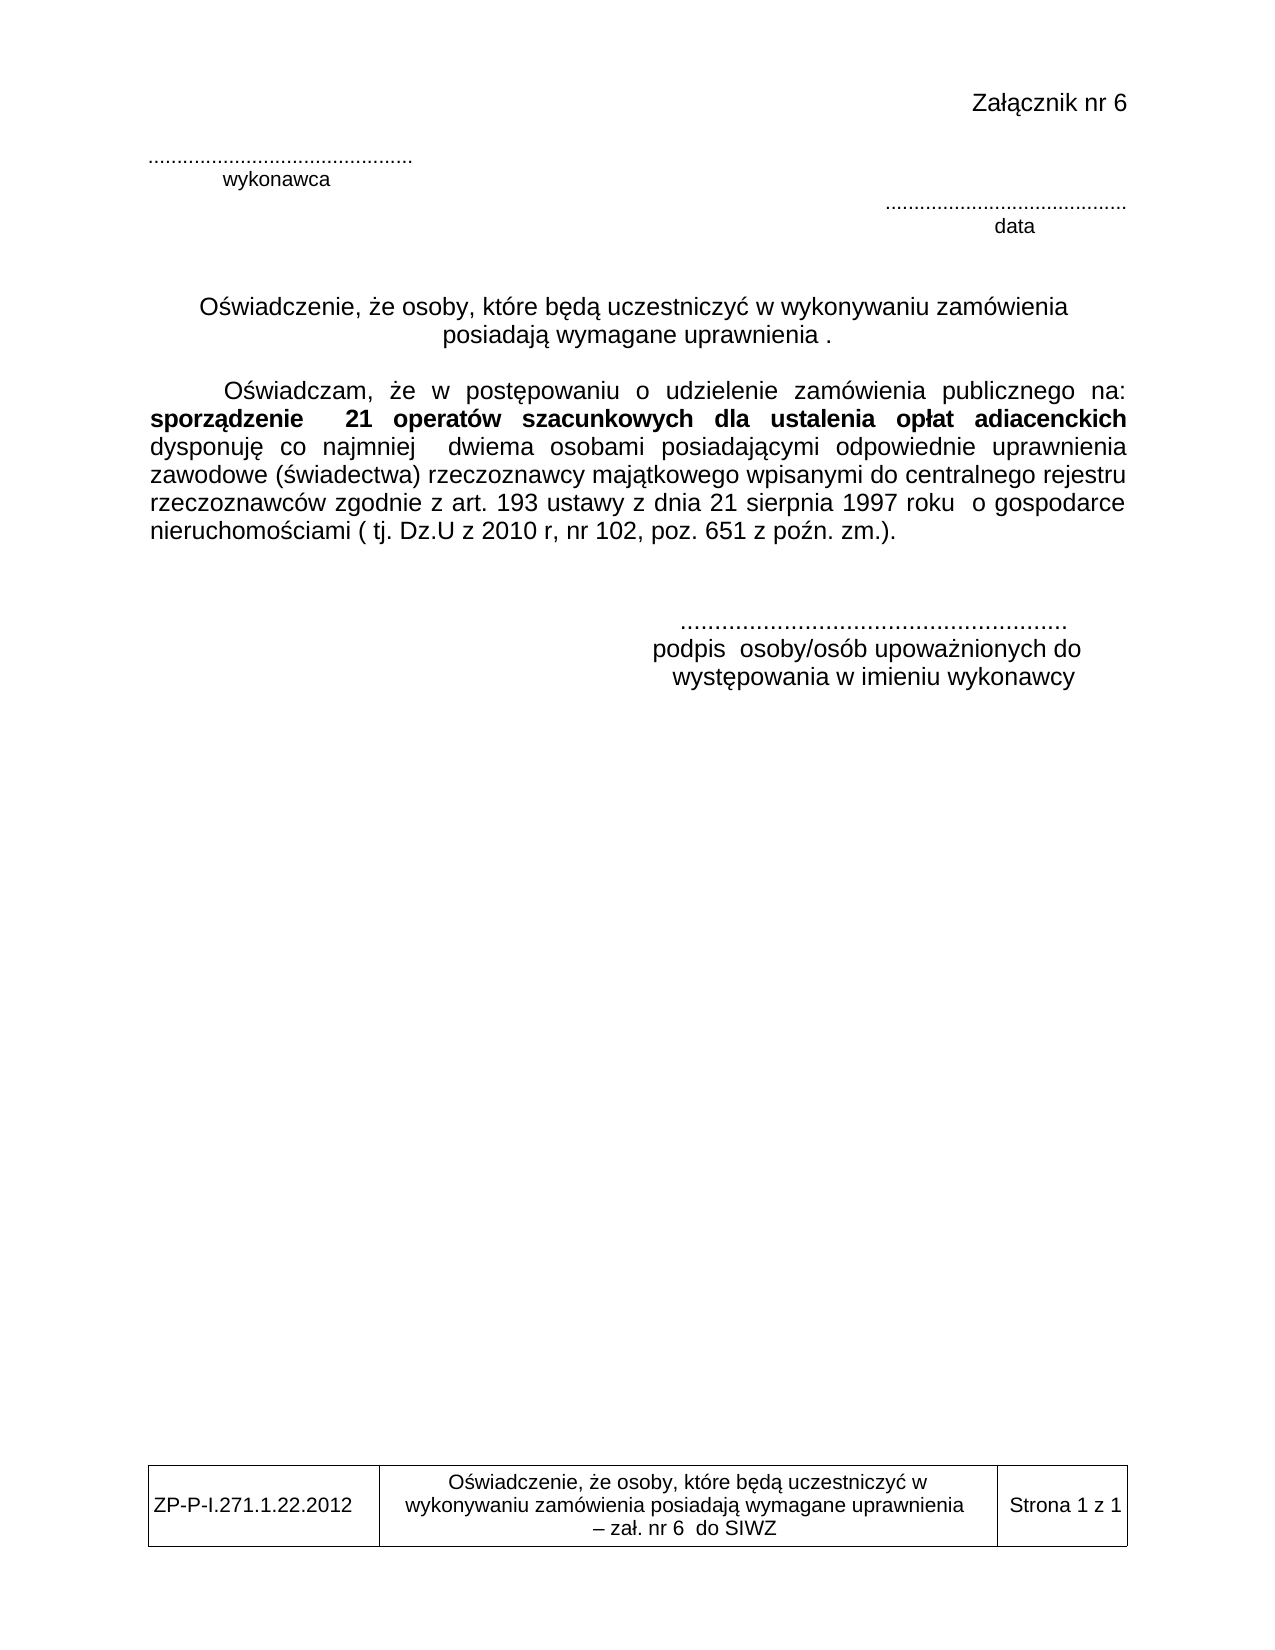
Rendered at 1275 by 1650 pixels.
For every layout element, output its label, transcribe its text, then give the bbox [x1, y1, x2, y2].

text .......................................... [148, 191, 1127, 214]
text posiadają wymagane uprawnienia . [148, 321, 1127, 349]
text Oświadczam, że w postępowaniu o udzielenie zamówienia publicznego na: sporządzenie 21 operatów szacunkowych dla ustalenia opłat adiacenckich dysponuję co najmniej dwiema osobami posiadającymi odpowiednie uprawnienia zawodowe (świadectwa) rzeczoznawcy majątkowego wpisanymi do centralnego rejestru rzeczoznawców zgodnie z art. 193 ustawy z dnia 21 sierpnia 1997 roku o gospodarce nieruchomościami ( tj. Dz.U z 2010 r, nr 102, poz. 651 z poźn. zm.). [150, 377, 1127, 544]
text ........................................................ [620, 606, 1127, 634]
text Oświadczenie, że osoby, które będą uczestniczyć w wykonywaniu zamówienia [148, 293, 1127, 321]
text podpis osoby/osób upoważnionych do [620, 634, 1127, 662]
text data [148, 214, 1127, 237]
subtitle Załącznik nr 6 [148, 89, 1127, 117]
text .............................................. [148, 144, 1127, 168]
text wykonawca [148, 168, 1127, 191]
text występowania w imieniu wykonawcy [620, 662, 1127, 690]
